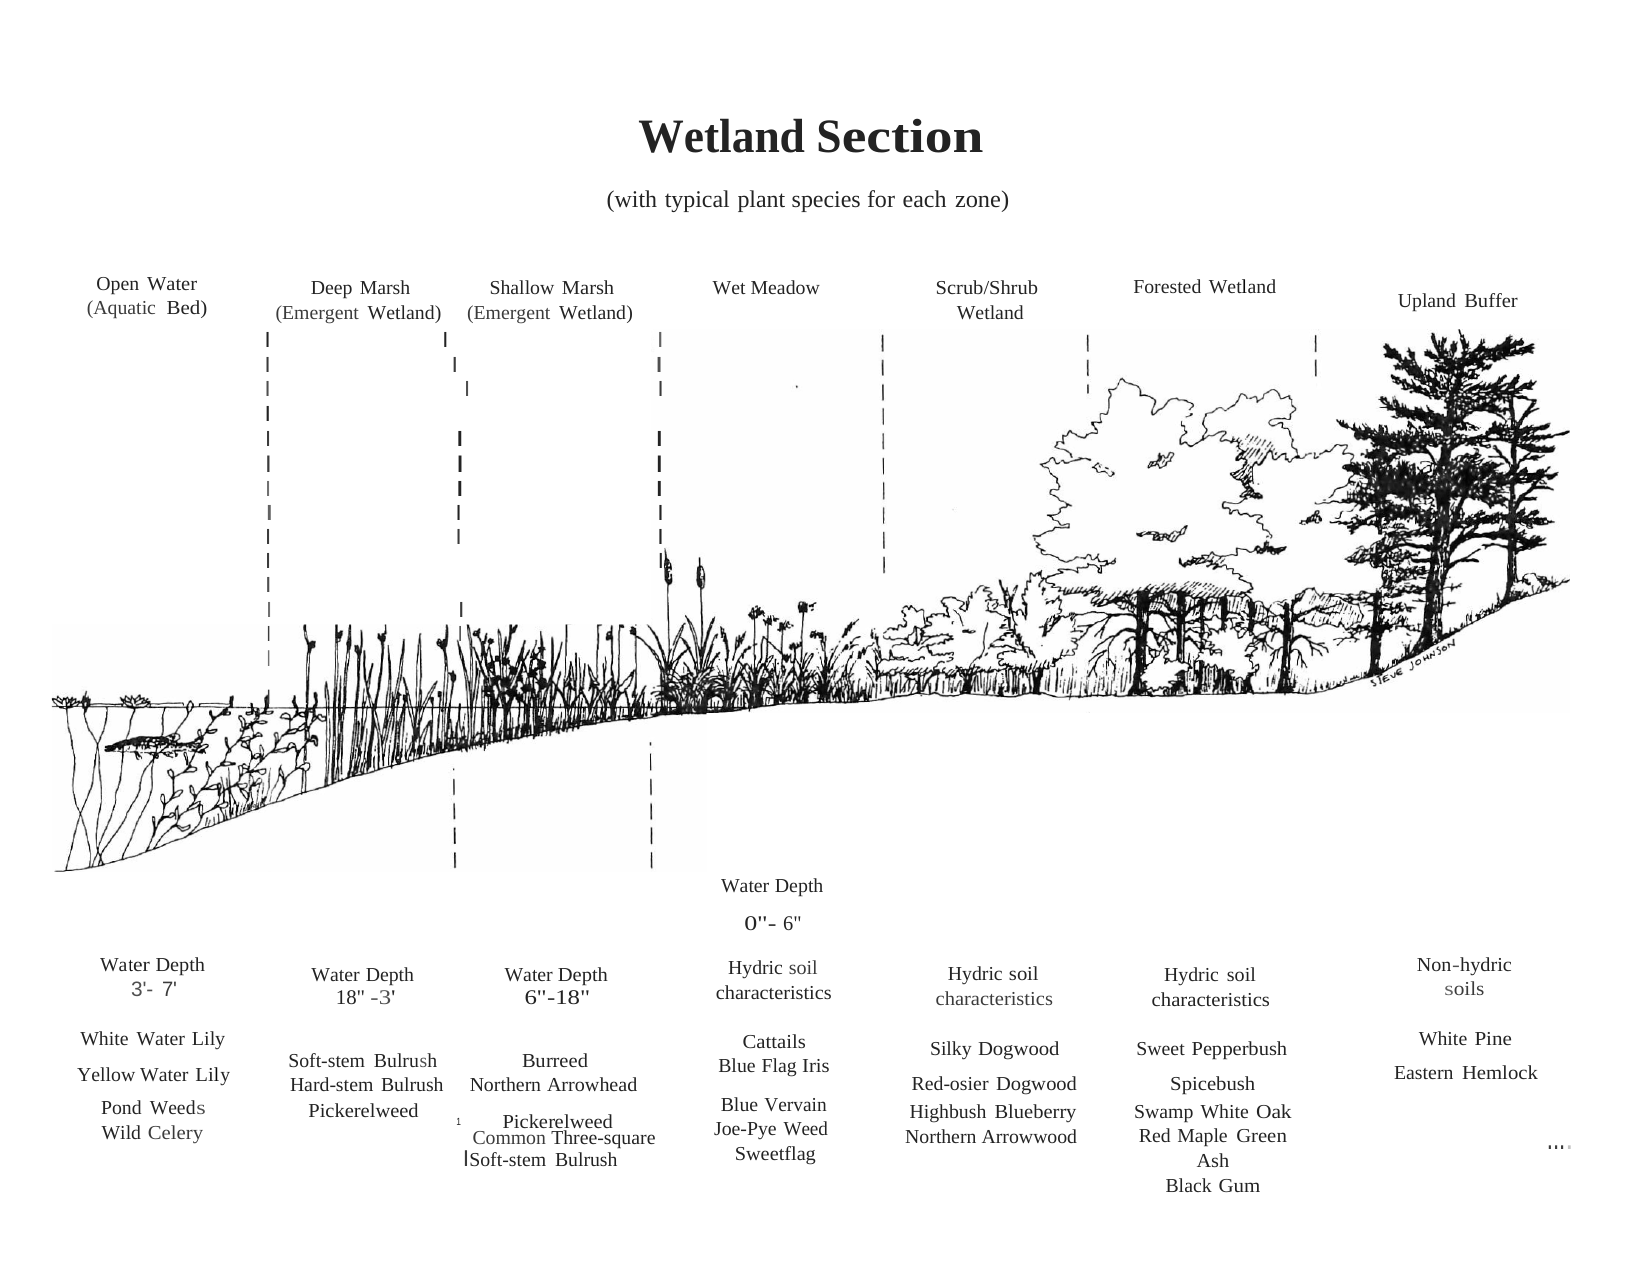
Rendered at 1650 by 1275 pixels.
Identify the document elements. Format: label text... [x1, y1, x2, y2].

text 18" -3' 6"-18" [331, 986, 595, 1009]
text White Water Lily [75, 1027, 230, 1050]
text Water Depth [716, 874, 828, 897]
text 1 [557, 1119, 566, 1127]
text (Emergent Wetland) (Emergent Wetland) [275, 301, 640, 323]
text 1 [596, 1119, 604, 1127]
text Hard-stem Bulrush Northern Arrowhead [281, 1063, 646, 1082]
text Wet Meadow Scrub/Shrub [712, 276, 1047, 298]
text 1 [534, 1119, 540, 1127]
text Red-osier Dogwood [906, 1061, 1082, 1081]
text Eastern Hemlock [1388, 1051, 1543, 1070]
text Wetland Section [582, 107, 1039, 163]
text Joe-Pye Weed [708, 1117, 833, 1140]
text Hydric soil characteristics [1146, 963, 1273, 1011]
text Pond Weeds [101, 1096, 213, 1118]
text Sweetflag [729, 1142, 821, 1165]
text 1 [506, 1119, 515, 1127]
text Common Three-square ISoft-stem Bulrush [463, 1127, 665, 1171]
text (Aquatic Bed) [87, 296, 215, 319]
text White Pine [1413, 1027, 1517, 1049]
text 3'- 7' [126, 977, 182, 1001]
text 1 [541, 1119, 550, 1127]
text Wild Celery [101, 1121, 211, 1143]
text Water Depth Water Depth [306, 961, 613, 986]
text Cattails [737, 1030, 811, 1053]
text Hydric soil characteristics [711, 956, 835, 1004]
text Pickerelweed [497, 1099, 618, 1119]
text Swamp White Oak Red Maple Green Ash [1131, 1100, 1295, 1172]
text 1 [522, 1119, 530, 1127]
text 0"- 6" [741, 898, 805, 921]
text Black Gum [1160, 1173, 1265, 1196]
text .... [1367, 1096, 1573, 1134]
text Soft-stem Bulrush Burreed [288, 1018, 643, 1063]
text Yellow Water Lily [72, 1052, 235, 1073]
text Open Water [96, 272, 210, 295]
text Sweet Pepperbush [1131, 1037, 1293, 1060]
text 1 [568, 1119, 573, 1127]
text Non-hydric soils [1413, 953, 1515, 1000]
text Forested Wetland Upland Buffer [1133, 275, 1585, 311]
text Highbush Blueberry [909, 1100, 1107, 1123]
text Deep Marsh Shallow Marsh [304, 276, 620, 298]
text Blue Vervain [715, 1096, 831, 1116]
text Hydric soil characteristics [930, 962, 1056, 1010]
text Wetland [712, 301, 1023, 323]
text (with typical plant species for each zone) [600, 170, 1015, 197]
text 1 [587, 1119, 595, 1127]
text Northern Arrowwood [905, 1123, 1112, 1149]
text 1 [611, 1119, 665, 1127]
picture [51, 329, 1570, 872]
text Blue Flag Iris [713, 1054, 834, 1077]
text Silky Dogwood [925, 1037, 1064, 1060]
text Pickerelweed [308, 1099, 427, 1122]
text 1 [572, 1119, 586, 1127]
text Water Depth [95, 953, 210, 975]
text Spicebush [1165, 1061, 1260, 1081]
text 1 [456, 1119, 504, 1127]
